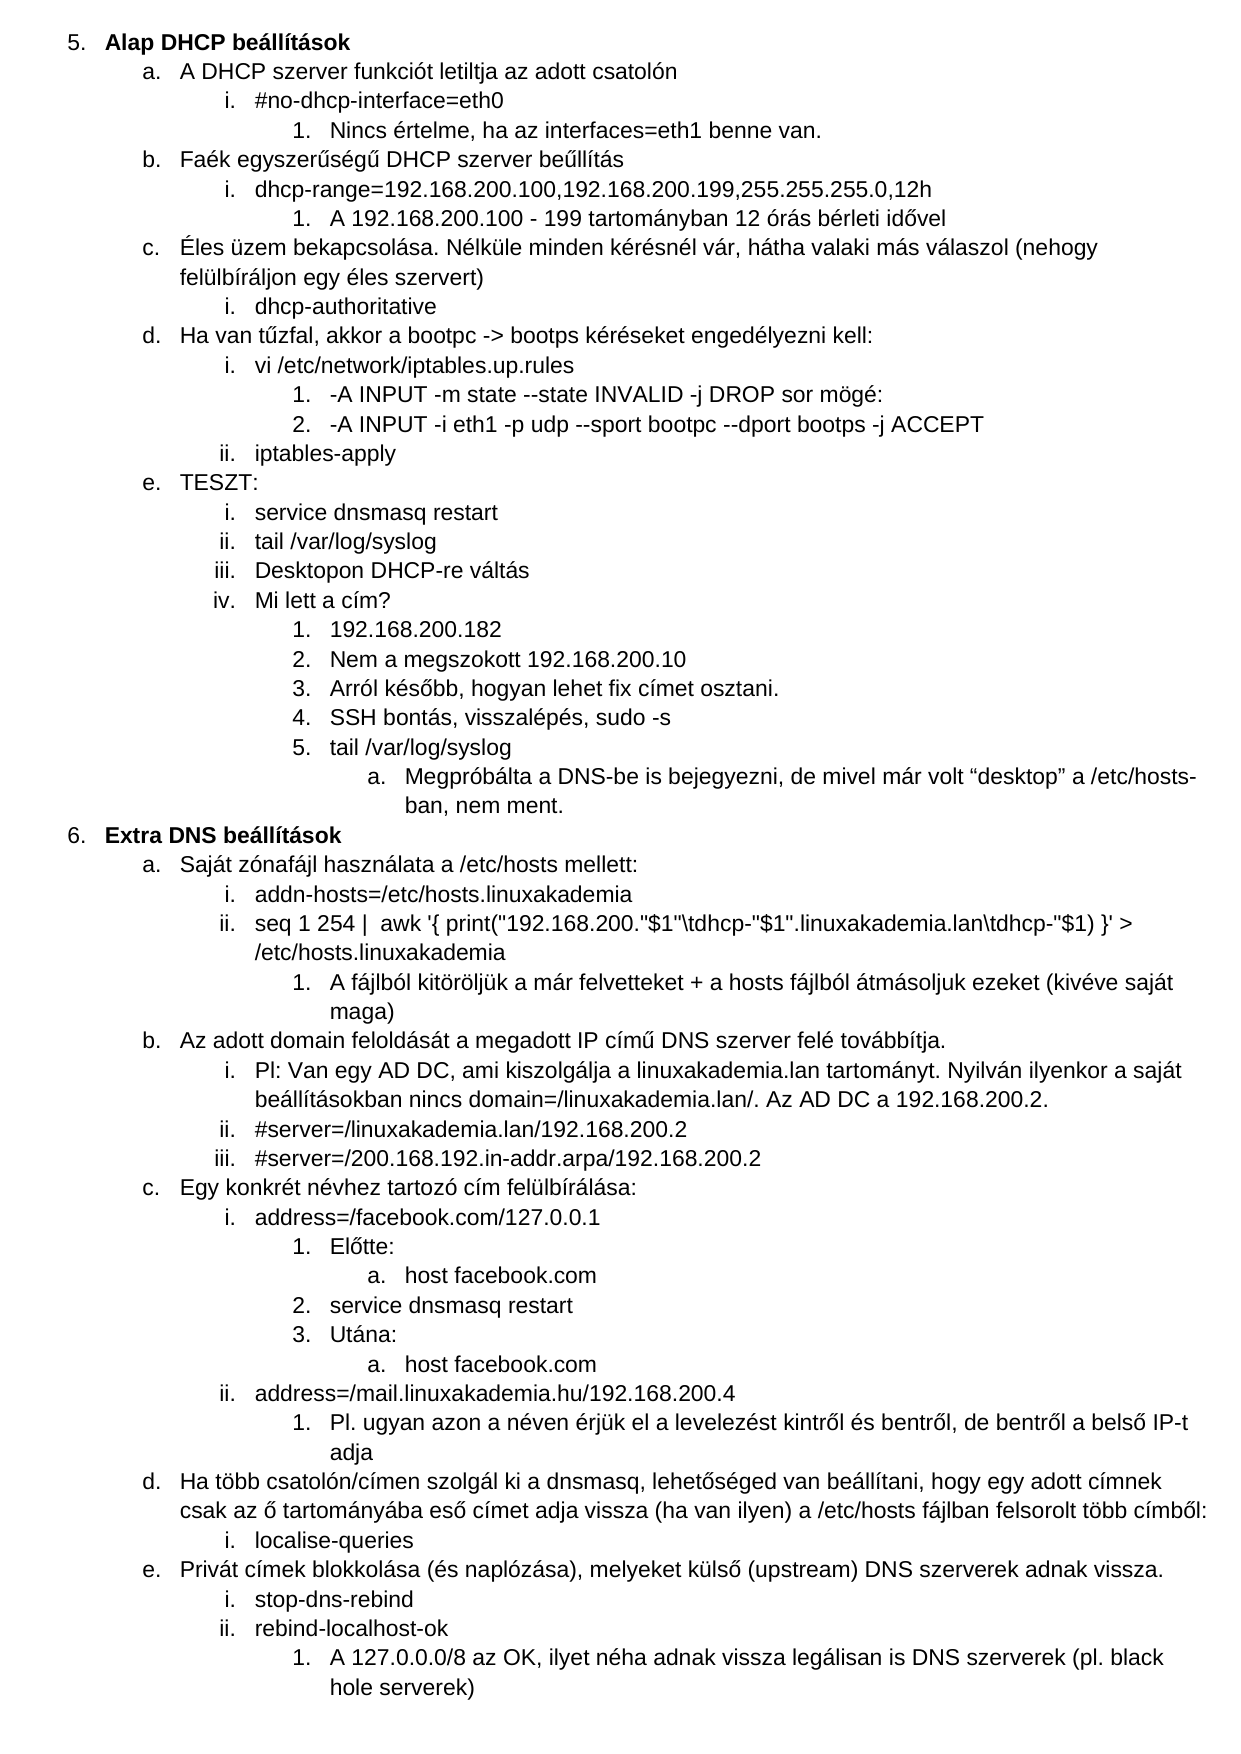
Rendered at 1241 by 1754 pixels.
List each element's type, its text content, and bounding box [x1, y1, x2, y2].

list Nem a megszokott 192.168.200.10 [292, 646, 1211, 672]
list #no-dhcp-interface=eth0 [29, 88, 1211, 114]
list tail /var/log/syslog [29, 529, 1211, 554]
list Éles üzem bekapcsolása. Nélküle minden kérésnél vár, hátha valaki más válaszol (nehogy felülbíráljon egy éles szervert) [142, 235, 1211, 290]
list Megpróbálta a DNS-be is bejegyezni, de mivel már volt “desktop” a /etc/hosts-ban, nem ment. [367, 764, 1211, 819]
list addn-hosts=/etc/hosts.linuxakademia [29, 881, 1211, 907]
list dhcp-authoritative [29, 294, 1211, 319]
list TESZT: [142, 470, 1211, 496]
list seq 1 254 | awk '{ print("192.168.200."$1"\tdhcp-"$1".linuxakademia.lan\tdhcp-"$1) }' > /etc/hosts.linuxakademia [29, 911, 1211, 966]
list A fájlból kitöröljük a már felvetteket + a hosts fájlból átmásoljuk ezeket (kivéve saját maga) [292, 969, 1211, 1024]
list Egy konkrét névhez tartozó cím felülbírálása: [142, 1175, 1211, 1201]
list host facebook.com [367, 1263, 1211, 1289]
list Az adott domain feloldását a megadott IP című DNS szerver felé továbbítja. [142, 1028, 1211, 1054]
list address=/mail.linuxakademia.hu/192.168.200.4 [29, 1381, 1211, 1406]
list dhcp-range=192.168.200.100,192.168.200.199,255.255.255.0,12h [29, 176, 1211, 202]
list service dnsmasq restart [29, 499, 1211, 525]
list A 127.0.0.0/8 az OK, ilyet néha adnak vissza legálisan is DNS szerverek (pl. black hole serverek) [292, 1645, 1211, 1700]
list host facebook.com [367, 1351, 1211, 1377]
list Ha több csatolón/címen szolgál ki a dnsmasq, lehetőséged van beállítani, hogy egy adott címnek csak az ő tartományába eső címet adja vissza (ha van ilyen) a /etc/hosts fájlban felsorolt több címből: [142, 1469, 1211, 1524]
list Pl: Van egy AD DC, ami kiszolgálja a linuxakademia.lan tartományt. Nyilván ilyenkor a saját beállításokban nincs domain=/linuxakademia.lan/. Az AD DC a 192.168.200.2. [29, 1058, 1211, 1113]
list Nincs értelme, ha az interfaces=eth1 benne van. [292, 118, 1211, 143]
list Pl. ugyan azon a néven érjük el a levelezést kintről és bentről, de bentről a belső IP-t adja [292, 1410, 1211, 1465]
list address=/facebook.com/127.0.0.1 [29, 1204, 1211, 1230]
list SSH bontás, visszalépés, sudo -s [292, 705, 1211, 731]
list Desktopon DHCP-re váltás [29, 558, 1211, 584]
list service dnsmasq restart [292, 1293, 1211, 1318]
list Privát címek blokkolása (és naplózása), melyeket külső (upstream) DNS szerverek adnak vissza. [142, 1557, 1211, 1583]
list Ha van tűzfal, akkor a bootpc -> bootps kéréseket engedélyezni kell: [142, 323, 1211, 349]
list Saját zónafájl használata a /etc/hosts mellett: [142, 852, 1211, 878]
list A 192.168.200.100 - 199 tartományban 12 órás bérleti idővel [292, 206, 1211, 231]
list iptables-apply [29, 441, 1211, 466]
list Extra DNS beállítások [67, 823, 1211, 848]
list -A INPUT -i eth1 -p udp --sport bootpc --dport bootps -j ACCEPT [292, 411, 1211, 437]
list -A INPUT -m state --state INVALID -j DROP sor mögé: [292, 382, 1211, 408]
list Utána: [292, 1322, 1211, 1348]
list Mi lett a cím? [29, 588, 1211, 613]
list rebind-localhost-ok [29, 1616, 1211, 1641]
list Előtte: [292, 1234, 1211, 1259]
list Faék egyszerűségű DHCP szerver beűllítás [142, 147, 1211, 173]
list A DHCP szerver funkciót letiltja az adott csatolón [142, 59, 1211, 84]
list stop-dns-rebind [29, 1586, 1211, 1612]
list #server=/200.168.192.in-addr.arpa/192.168.200.2 [29, 1146, 1211, 1171]
list #server=/linuxakademia.lan/192.168.200.2 [29, 1116, 1211, 1142]
list localise-queries [29, 1528, 1211, 1553]
list vi /etc/network/iptables.up.rules [29, 353, 1211, 378]
list 192.168.200.182 [292, 617, 1211, 643]
list tail /var/log/syslog [292, 734, 1211, 760]
list Arról később, hogyan lehet fix címet osztani. [292, 676, 1211, 701]
list Alap DHCP beállítások [67, 29, 1211, 55]
